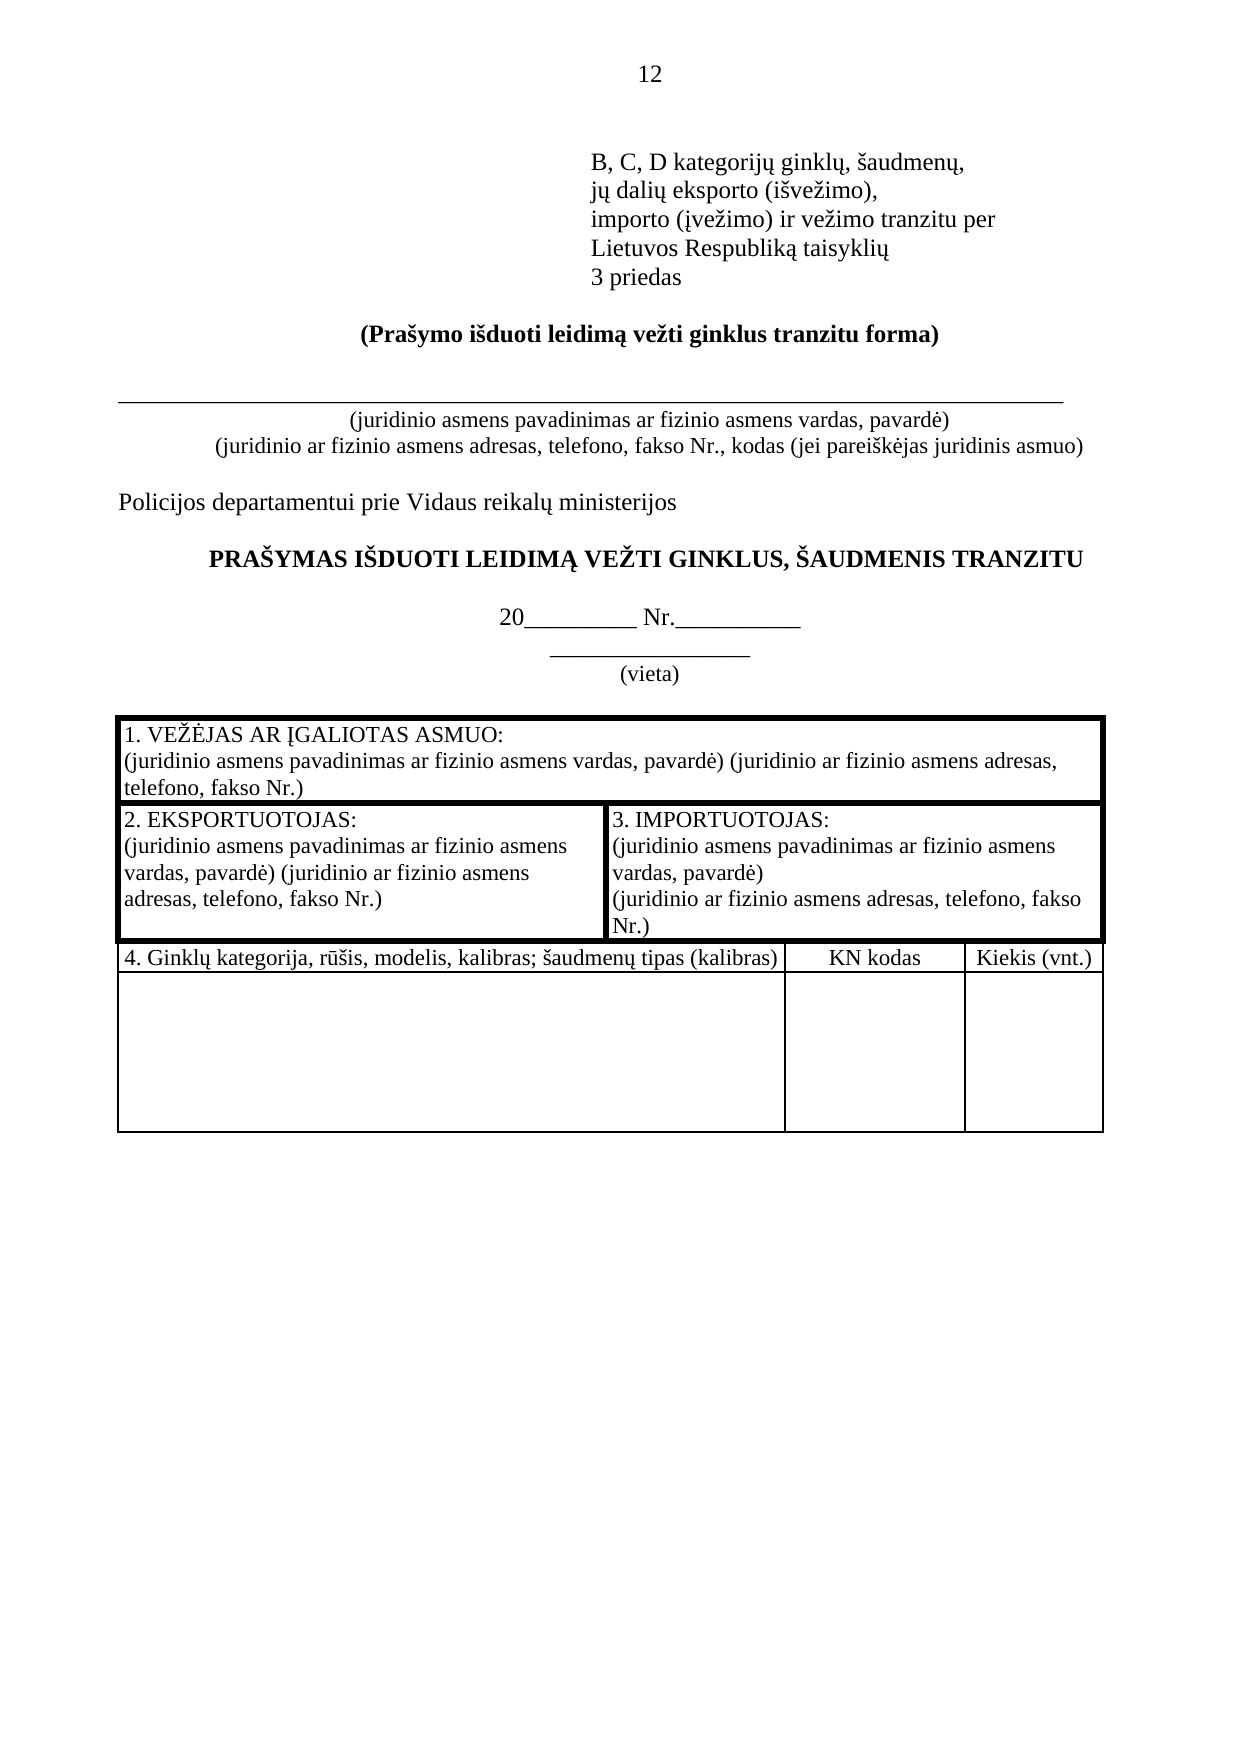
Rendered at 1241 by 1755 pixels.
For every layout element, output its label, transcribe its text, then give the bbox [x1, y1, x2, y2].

table_cell 4. Ginklų kategorija, rūšis, modelis, kalibras; šaudmenų tipas (kalibras) [119, 944, 784, 971]
text Policijos departamentui prie Vidaus reikalų ministerijos [118, 487, 1181, 516]
table_cell [786, 973, 964, 1131]
text _ [118, 377, 1181, 406]
text importo (įvežimo) ir vežimo tranzitu per [591, 204, 1181, 233]
text 20_________ Nr.__________ [118, 602, 1181, 631]
table_cell [966, 973, 1102, 1131]
text (juridinio asmens pavadinimas ar fizinio asmens vardas, pavardė) [118, 406, 1181, 432]
text B, C, D kategorijų ginklų, šaudmenų, [591, 147, 1181, 176]
table_cell [119, 973, 784, 1131]
text jų dalių eksporto (išvežimo), [591, 176, 1181, 204]
table_cell 3. IMPORTUOTOJAS: (juridinio asmens pavadinimas ar fizinio asmens vardas, pavardė) (juridinio ar fizinio asmens adresas, telefono, fakso Nr.) [609, 806, 1100, 938]
text (Prašymo išduoti leidimą vežti ginklus tranzitu forma) [118, 319, 1181, 348]
text 3 priedas [591, 262, 1181, 291]
text ________________ [118, 631, 1181, 659]
table_cell KN kodas [786, 944, 964, 971]
table_header 1. VEŽĖJAS AR ĮGALIOTAS ASMUO: (juridinio asmens pavadinimas ar fizinio asmens vardas, pavardė) (juridinio ar fizinio asmens adresas, telefono, fakso Nr.) [121, 721, 1100, 800]
text PRAŠYMAS išduoti LEIDIMą vežti ginklus, šaudmenis TRANZITU [118, 544, 1181, 573]
table_cell 2. EKSPORTUOTOJAS: (juridinio asmens pavadinimas ar fizinio asmens vardas, pavardė) (juridinio ar fizinio asmens adresas, telefono, fakso Nr.) [121, 806, 603, 938]
table_cell Kiekis (vnt.) [966, 944, 1102, 971]
text (juridinio ar fizinio asmens adresas, telefono, fakso Nr., kodas (jei pareiškėjas juridinis asmuo) [118, 432, 1181, 458]
text Lietuvos Respubliką taisyklių [591, 233, 1181, 262]
text (vieta) [118, 659, 1181, 686]
